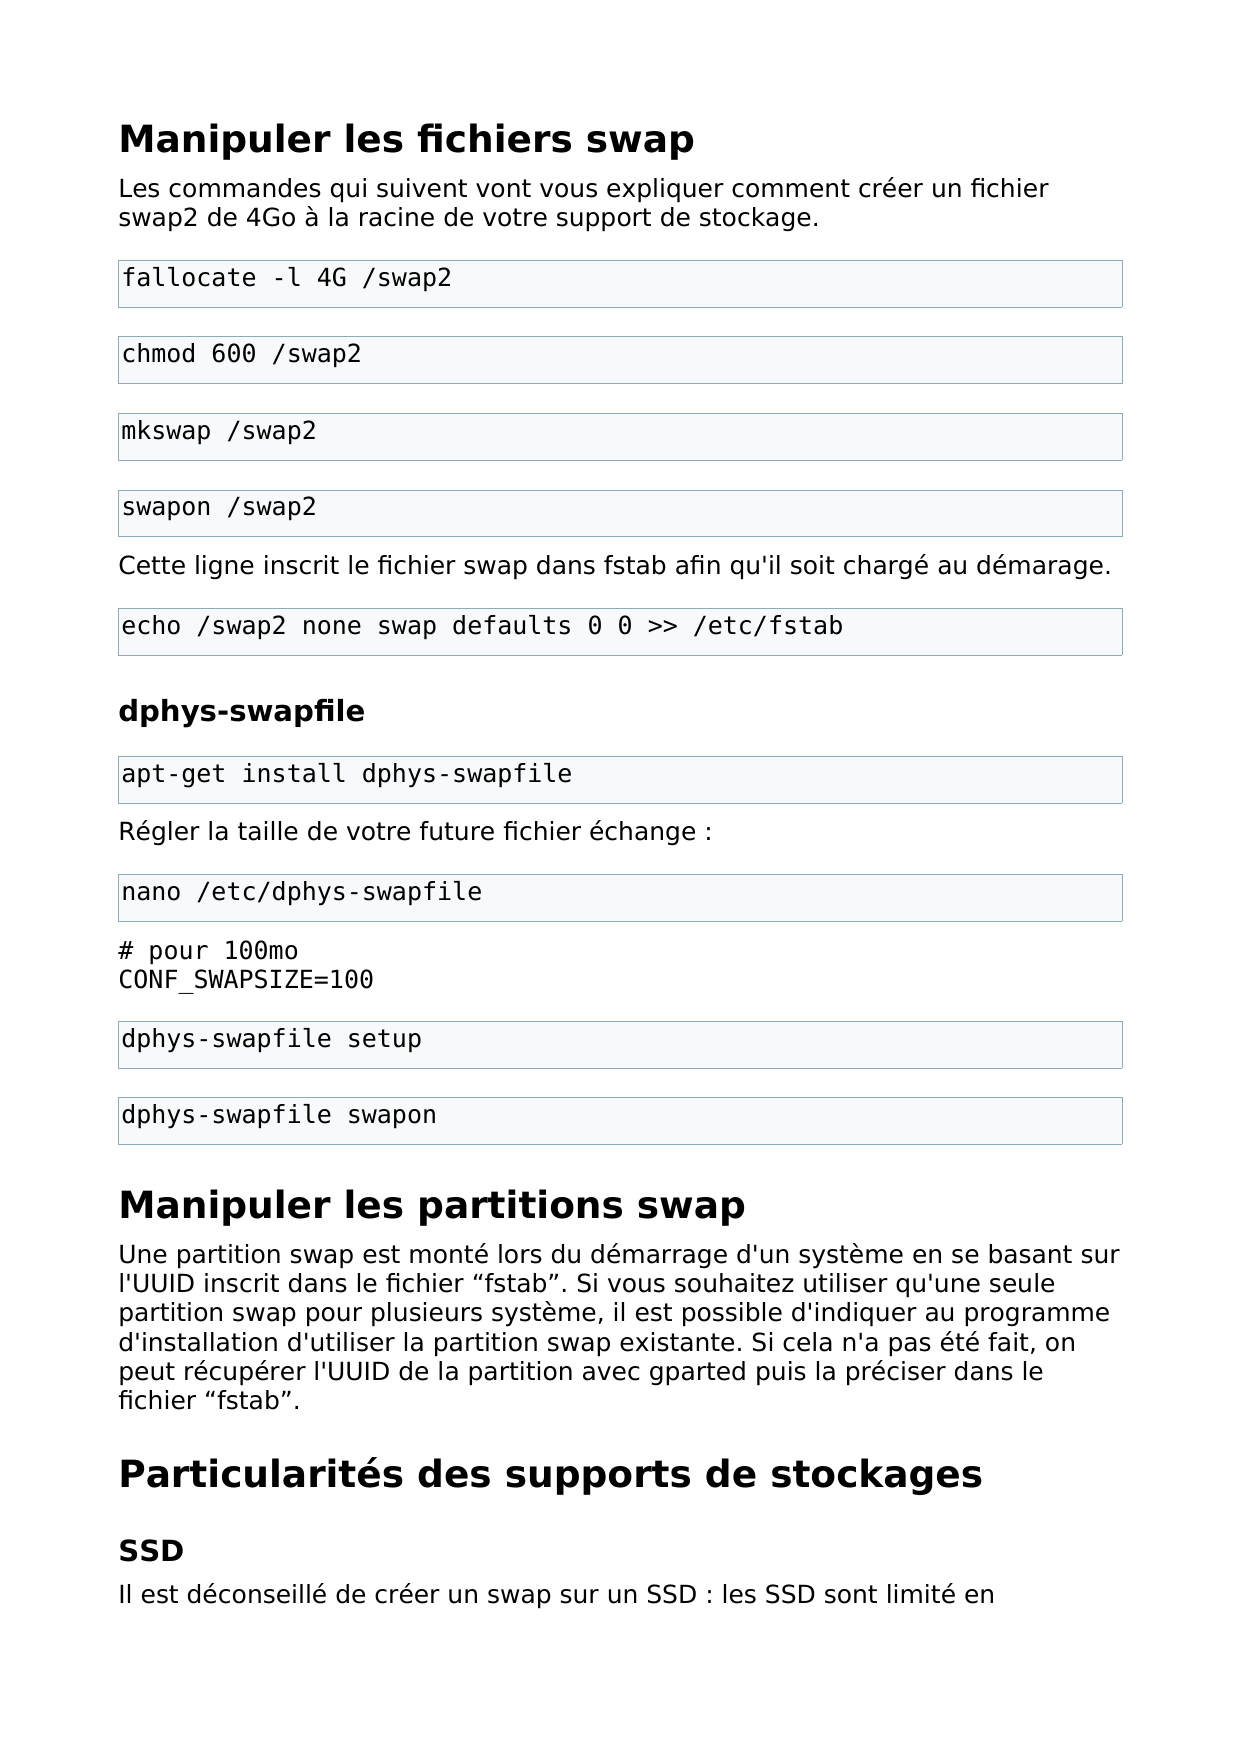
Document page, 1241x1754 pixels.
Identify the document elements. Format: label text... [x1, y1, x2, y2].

text # pour 100mo CONF_SWAPSIZE=100 [118, 936, 1122, 994]
subtitle dphys-swapfile [118, 694, 1122, 728]
table_header swapon /swap2 [119, 491, 1122, 536]
table_header apt-get install dphys-swapfile [119, 757, 1122, 803]
text Cette ligne inscrit le fichier swap dans fstab afin qu'il soit chargé au démarage. [118, 551, 1122, 581]
table_header dphys-swapfile swapon [119, 1098, 1122, 1144]
table_header dphys-swapfile setup [119, 1022, 1122, 1068]
text Les commandes qui suivent vont vous expliquer comment créer un fichier swap2 de 4Go à la racine de votre support de stockage. [118, 174, 1122, 233]
table_header mkswap /swap2 [119, 414, 1122, 460]
subtitle Manipuler les fichiers swap [118, 118, 1122, 162]
table_header fallocate -l 4G /swap2 [119, 261, 1122, 307]
table_header nano /etc/dphys-swapfile [119, 875, 1122, 921]
subtitle Manipuler les partitions swap [118, 1184, 1122, 1228]
text Régler la taille de votre future fichier échange : [118, 818, 1122, 847]
subtitle SSD [118, 1534, 1122, 1568]
table_header echo /swap2 none swap defaults 0 0 >> /etc/fstab [119, 609, 1122, 655]
text Une partition swap est monté lors du démarrage d'un système en se basant sur l'UUID inscrit dans le fichier “fstab”. Si vous souhaitez utiliser qu'une seule partition swap pour plusieurs système, il est possible d'indiquer au programme d'installation d'utiliser la partition swap existante. Si cela n'a pas été fait, on peut récupérer l'UUID de la partition avec gparted puis la préciser dans le fichier “fstab”. [118, 1240, 1122, 1415]
table_header chmod 600 /swap2 [119, 337, 1122, 383]
subtitle Particularités des supports de stockages [118, 1453, 1122, 1496]
text Il est déconseillé de créer un swap sur un SSD : les SSD sont limité en [118, 1580, 1122, 1609]
